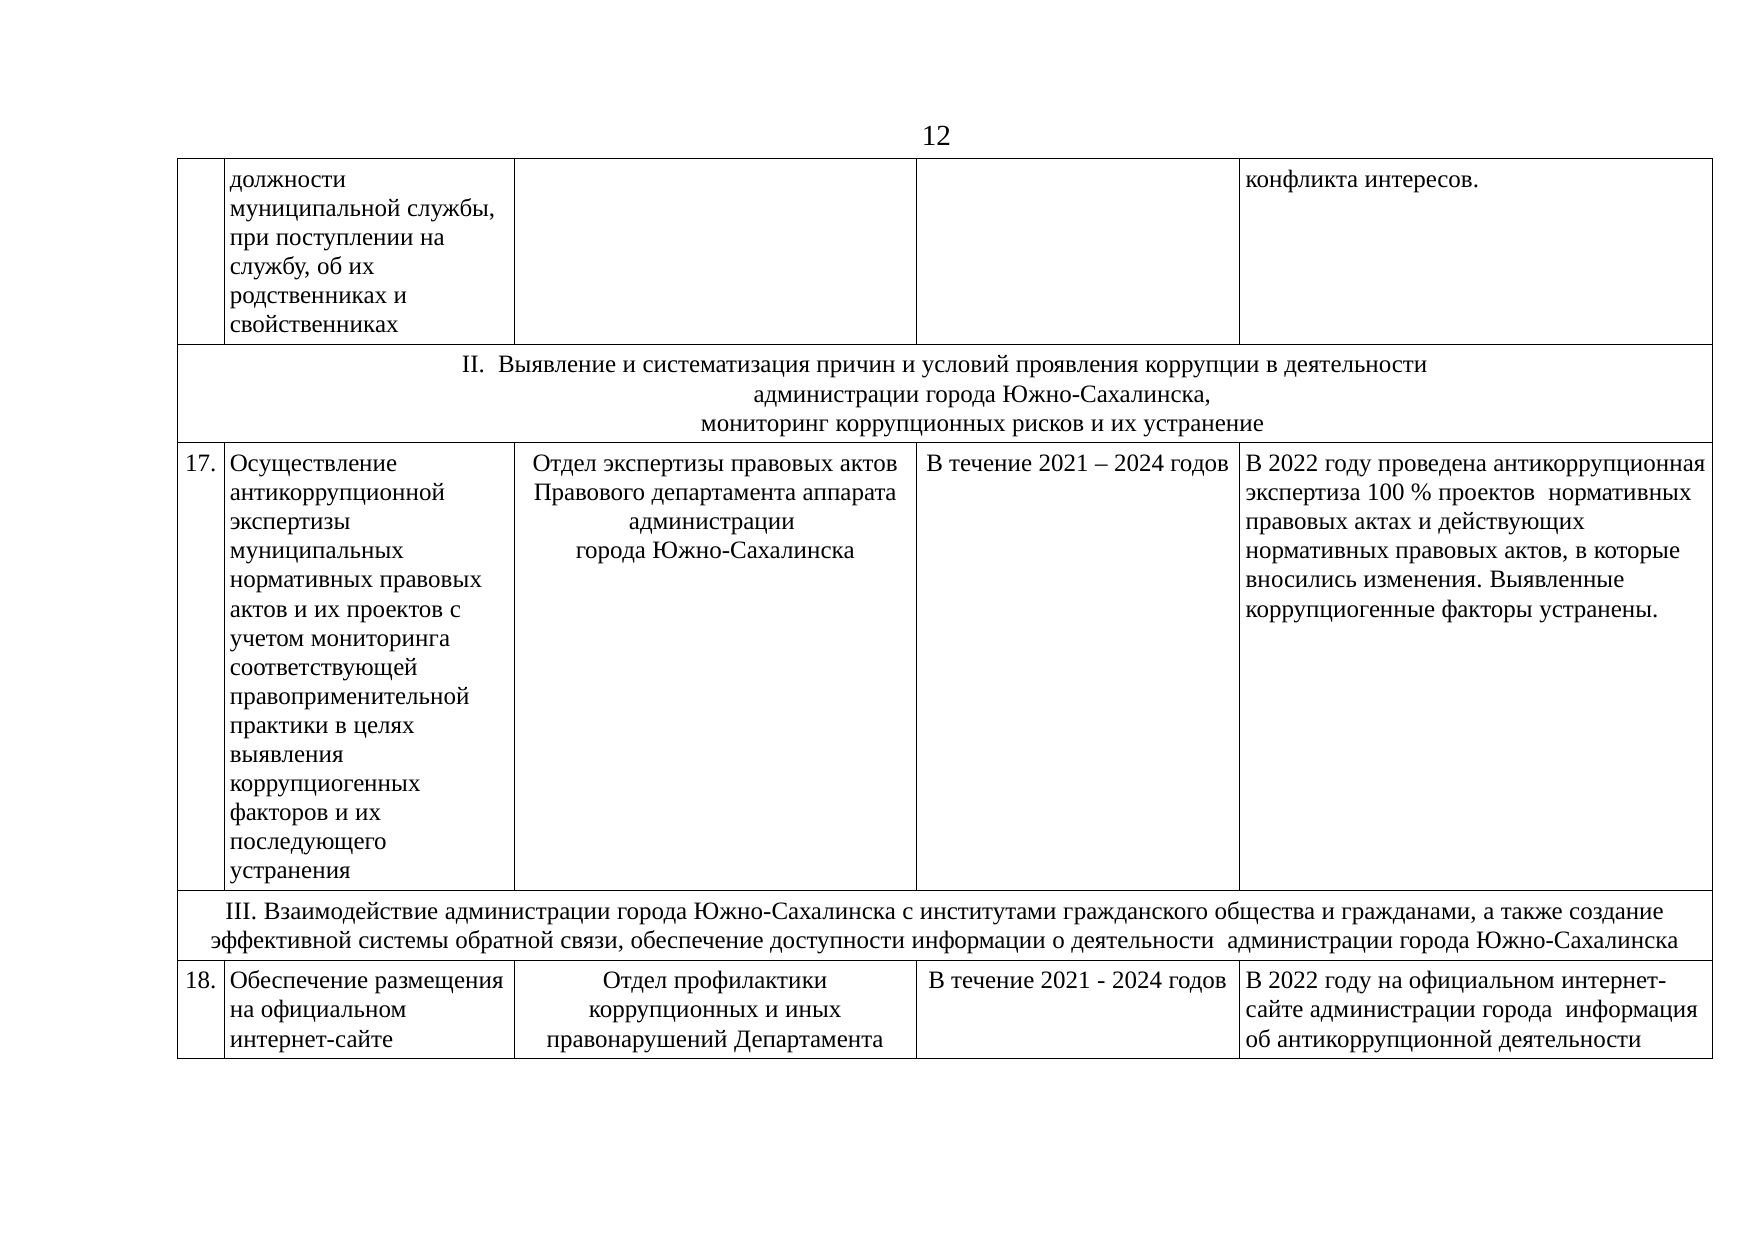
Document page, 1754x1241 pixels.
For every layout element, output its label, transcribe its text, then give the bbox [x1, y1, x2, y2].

table_cell III. Взаимодействие администрации города Южно-Сахалинска с институтами гражданского общества и гражданами, а также создание эффективной системы обратной связи, обеспечение доступности информации о деятельности администрации города Южно-Сахалинска [178, 891, 1712, 959]
table_cell 17. [178, 443, 224, 890]
table_cell II. Выявление и систематизация причин и условий проявления коррупции в деятельности администрации города Южно-Сахалинска, мониторинг коррупционных рисков и их устранение [178, 345, 1712, 442]
table_cell В 2022 году проведена антикоррупционная экспертиза 100 % проектов нормативных правовых актах и действующих нормативных правовых актов, в которые вносились изменения. Выявленные коррупциогенные факторы устранены. [1240, 443, 1712, 890]
table_cell 18. [178, 961, 224, 1058]
table_cell Осуществление антикоррупционной экспертизы муниципальных нормативных правовых актов и их проектов с учетом мониторинга соответствующей правоприменительной практики в целях выявления коррупциогенных факторов и их последующего устранения [225, 443, 514, 890]
table_cell Отдел профилактики коррупционных и иных правонарушений Департамента [515, 961, 916, 1058]
table_cell Обеспечение размещения на официальном интернет-сайте [225, 961, 514, 1058]
table_cell конфликта интересов. [1240, 159, 1712, 343]
table_cell [917, 159, 1239, 343]
table_cell В 2022 году на официальном интернет-сайте администрации города информация об антикоррупционной деятельности [1240, 961, 1712, 1058]
table_cell должности муниципальной службы, при поступлении на службу, об их родственниках и свойственниках [225, 159, 514, 343]
table_cell Отдел экспертизы правовых актов Правового департамента аппарата администрации города Южно-Сахалинска [515, 443, 916, 890]
table_cell В течение 2021 – 2024 годов [917, 443, 1239, 890]
table_cell [178, 159, 224, 343]
table_cell В течение 2021 - 2024 годов [917, 961, 1239, 1058]
table_cell [515, 159, 916, 343]
